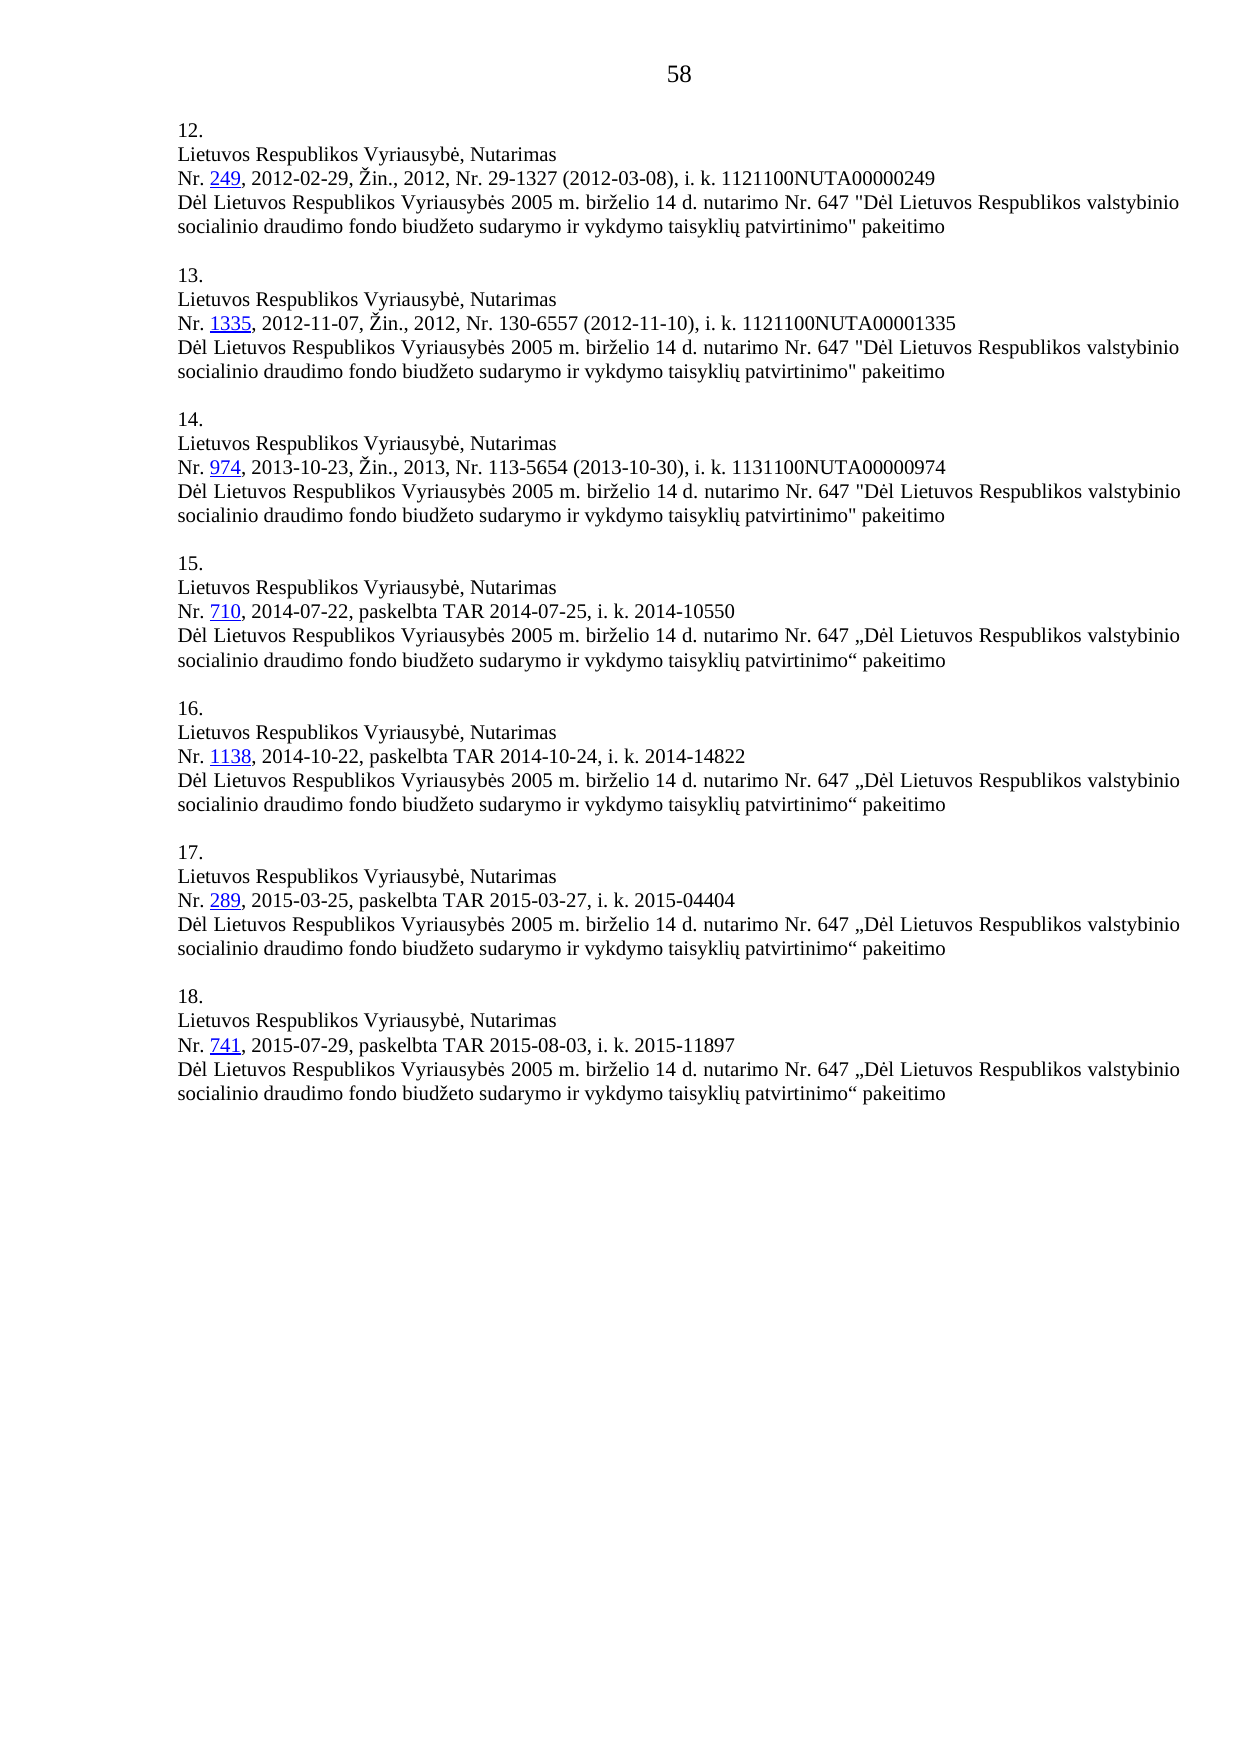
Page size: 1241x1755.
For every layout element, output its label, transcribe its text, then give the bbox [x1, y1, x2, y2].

text 16. [177, 696, 1181, 720]
text Dėl Lietuvos Respublikos Vyriausybės 2005 m. birželio 14 d. nutarimo Nr. 647 „Dėl Lietuvos Respublikos valstybinio socialinio draudimo fondo biudžeto sudarymo ir vykdymo taisyklių patvirtinimo“ pakeitimo [177, 623, 1181, 672]
text Nr. 974, 2013-10-23, Žin., 2013, Nr. 113-5654 (2013-10-30), i. k. 1131100NUTA00000974 [177, 455, 1181, 479]
text Nr. 249, 2012-02-29, Žin., 2012, Nr. 29-1327 (2012-03-08), i. k. 1121100NUTA00000249 [177, 166, 1181, 190]
text 15. [177, 551, 1181, 575]
text Lietuvos Respublikos Vyriausybė, Nutarimas [177, 575, 1181, 599]
text Nr. 289, 2015-03-25, paskelbta TAR 2015-03-27, i. k. 2015-04404 [177, 888, 1181, 912]
text Dėl Lietuvos Respublikos Vyriausybės 2005 m. birželio 14 d. nutarimo Nr. 647 „Dėl Lietuvos Respublikos valstybinio socialinio draudimo fondo biudžeto sudarymo ir vykdymo taisyklių patvirtinimo“ pakeitimo [177, 1057, 1181, 1105]
text 17. [177, 840, 1181, 864]
text Lietuvos Respublikos Vyriausybė, Nutarimas [177, 431, 1181, 455]
text 12. [177, 118, 1181, 142]
text Nr. 710, 2014-07-22, paskelbta TAR 2014-07-25, i. k. 2014-10550 [177, 599, 1181, 623]
text Lietuvos Respublikos Vyriausybė, Nutarimas [177, 864, 1181, 888]
text Lietuvos Respublikos Vyriausybė, Nutarimas [177, 142, 1181, 166]
text Lietuvos Respublikos Vyriausybė, Nutarimas [177, 720, 1181, 744]
text 14. [177, 407, 1181, 431]
text Dėl Lietuvos Respublikos Vyriausybės 2005 m. birželio 14 d. nutarimo Nr. 647 "Dėl Lietuvos Respublikos valstybinio socialinio draudimo fondo biudžeto sudarymo ir vykdymo taisyklių patvirtinimo" pakeitimo [177, 479, 1181, 527]
text Dėl Lietuvos Respublikos Vyriausybės 2005 m. birželio 14 d. nutarimo Nr. 647 „Dėl Lietuvos Respublikos valstybinio socialinio draudimo fondo biudžeto sudarymo ir vykdymo taisyklių patvirtinimo“ pakeitimo [177, 912, 1181, 960]
text Lietuvos Respublikos Vyriausybė, Nutarimas [177, 1008, 1181, 1032]
text 13. [177, 262, 1181, 287]
text Dėl Lietuvos Respublikos Vyriausybės 2005 m. birželio 14 d. nutarimo Nr. 647 "Dėl Lietuvos Respublikos valstybinio socialinio draudimo fondo biudžeto sudarymo ir vykdymo taisyklių patvirtinimo" pakeitimo [177, 335, 1181, 383]
text Nr. 1335, 2012-11-07, Žin., 2012, Nr. 130-6557 (2012-11-10), i. k. 1121100NUTA00001335 [177, 311, 1181, 335]
text Nr. 741, 2015-07-29, paskelbta TAR 2015-08-03, i. k. 2015-11897 [177, 1032, 1181, 1057]
text Dėl Lietuvos Respublikos Vyriausybės 2005 m. birželio 14 d. nutarimo Nr. 647 "Dėl Lietuvos Respublikos valstybinio socialinio draudimo fondo biudžeto sudarymo ir vykdymo taisyklių patvirtinimo" pakeitimo [177, 190, 1181, 238]
text 18. [177, 984, 1181, 1008]
text Lietuvos Respublikos Vyriausybė, Nutarimas [177, 287, 1181, 311]
text Nr. 1138, 2014-10-22, paskelbta TAR 2014-10-24, i. k. 2014-14822 [177, 744, 1181, 768]
text Dėl Lietuvos Respublikos Vyriausybės 2005 m. birželio 14 d. nutarimo Nr. 647 „Dėl Lietuvos Respublikos valstybinio socialinio draudimo fondo biudžeto sudarymo ir vykdymo taisyklių patvirtinimo“ pakeitimo [177, 768, 1181, 816]
